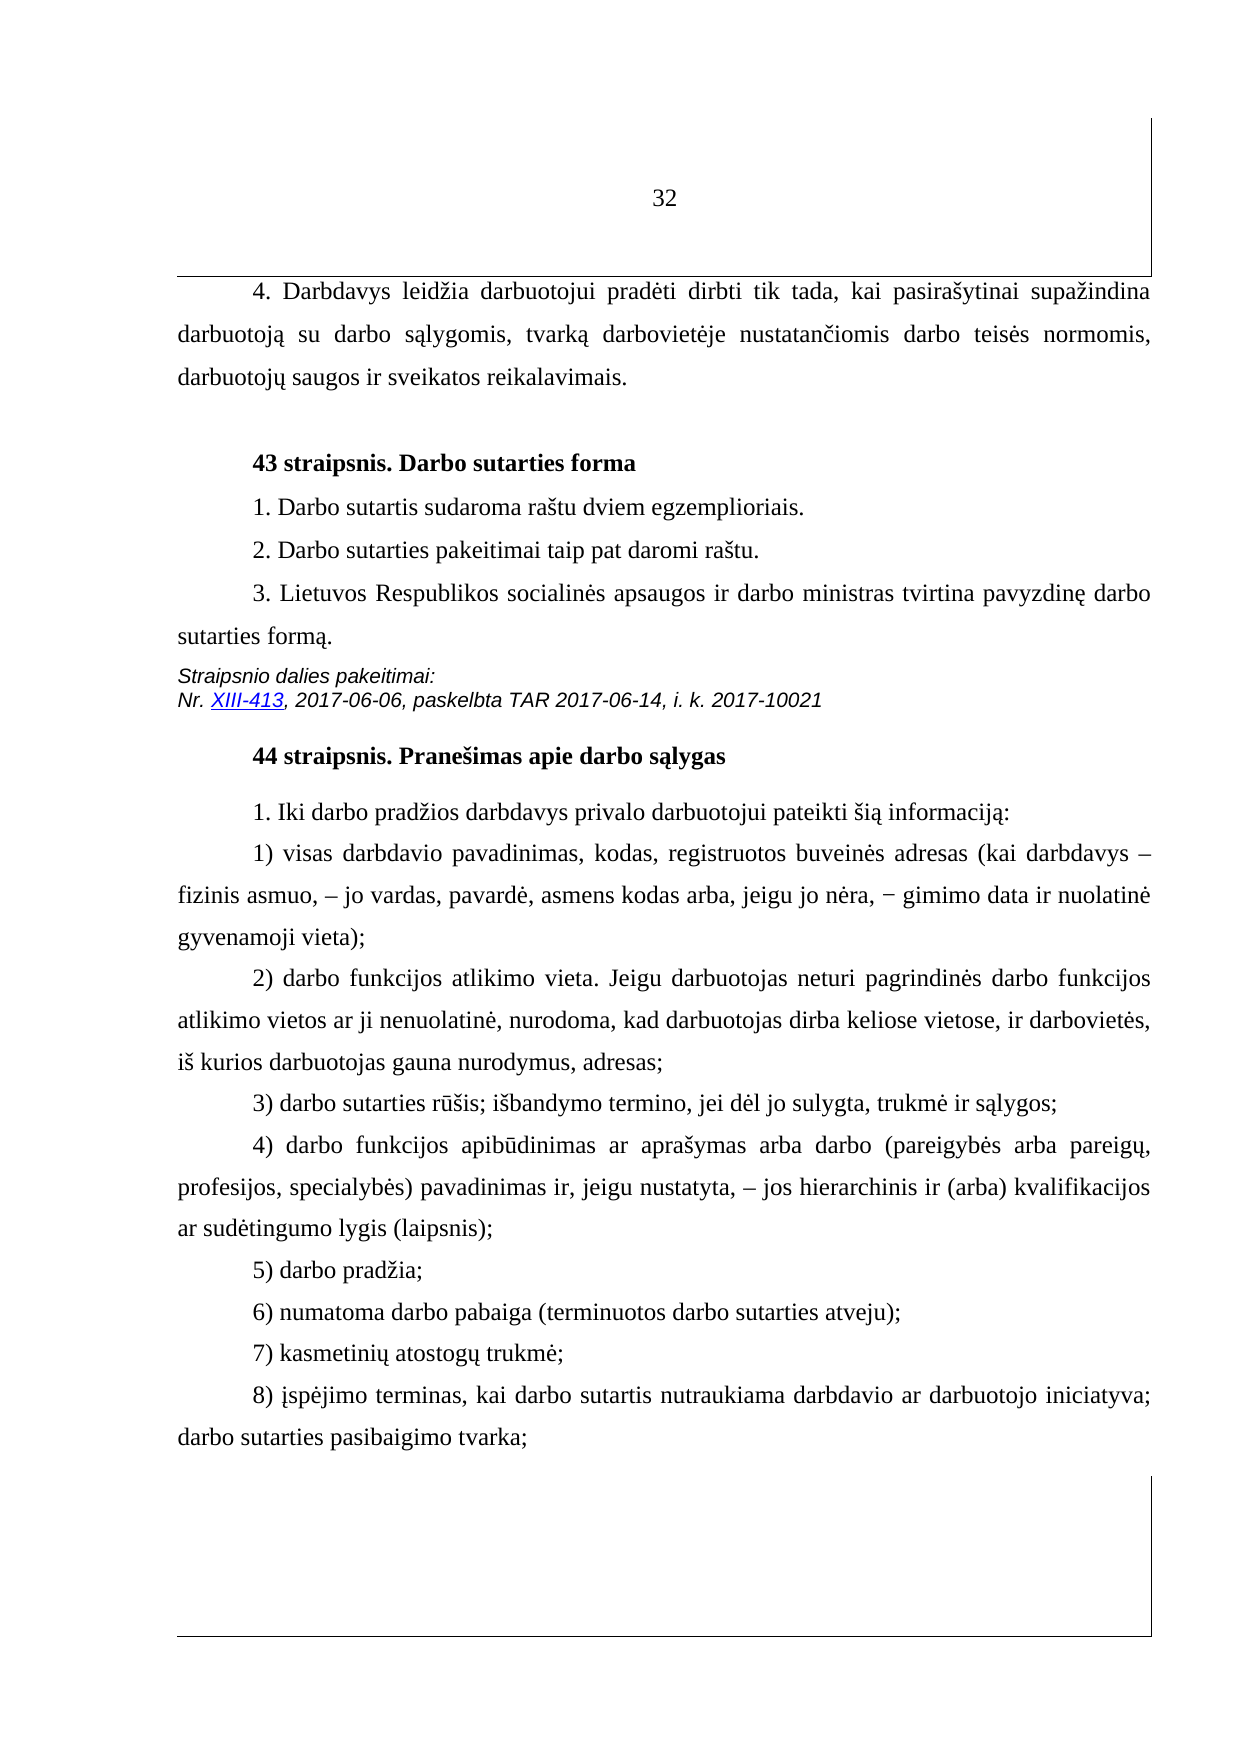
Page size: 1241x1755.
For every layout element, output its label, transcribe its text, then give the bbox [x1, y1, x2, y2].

text 6) numatoma darbo pabaiga (terminuotos darbo sutarties atveju); [177, 1284, 1152, 1326]
text 1. Darbo sutartis sudaroma raštu dviem egzemplioriais. [177, 492, 1152, 520]
text 3) darbo sutarties rūšis; išbandymo termino, jei dėl jo sulygta, trukmė ir sąlygos; [177, 1076, 1152, 1117]
text 7) kasmetinių atostogų trukmė; [177, 1326, 1152, 1367]
text Straipsnio dalies pakeitimai: [177, 664, 1152, 688]
text 2) darbo funkcijos atlikimo vieta. Jeigu darbuotojas neturi pagrindinės darbo funkcijos atlikimo vietos ar ji nenuolatinė, nurodoma, kad darbuotojas dirba keliose vietose, ir darbovietės, iš kurios darbuotojas gauna nurodymus, adresas; [177, 951, 1152, 1076]
text 1) visas darbdavio pavadinimas, kodas, registruotos buveinės adresas (kai darbdavys – fizinis asmuo, – jo vardas, pavardė, asmens kodas arba, jeigu jo nėra, − gimimo data ir nuolatinė gyvenamoji vieta); [177, 826, 1152, 951]
text 2. Darbo sutarties pakeitimai taip pat daromi raštu. [177, 535, 1152, 563]
text 4. Darbdavys leidžia darbuotojui pradėti dirbti tik tada, kai pasirašytinai supažindina darbuotoją su darbo sąlygomis, tvarką darbovietėje nustatančiomis darbo teisės normomis, darbuotojų saugos ir sveikatos reikalavimais. [177, 276, 1152, 391]
text 1. Iki darbo pradžios darbdavys privalo darbuotojui pateikti šią informaciją: [177, 784, 1152, 826]
text 8) įspėjimo terminas, kai darbo sutartis nutraukiama darbdavio ar darbuotojo iniciatyva; darbo sutarties pasibaigimo tvarka; [177, 1367, 1152, 1451]
text Nr. XIII-413, 2017-06-06, paskelbta TAR 2017-06-14, i. k. 2017-10021 [177, 688, 1152, 712]
text 3. Lietuvos Respublikos socialinės apsaugos ir darbo ministras tvirtina pavyzdinę darbo sutarties formą. [177, 578, 1152, 650]
subtitle 43 straipsnis. Darbo sutarties forma [177, 448, 1152, 477]
text 4) darbo funkcijos apibūdinimas ar aprašymas arba darbo (pareigybės arba pareigų, profesijos, specialybės) pavadinimas ir, jeigu nustatyta, – jos hierarchinis ir (arba) kvalifikacijos ar sudėtingumo lygis (laipsnis); [177, 1117, 1152, 1242]
subtitle 44 straipsnis. Pranešimas apie darbo sąlygas [177, 741, 1152, 769]
text 5) darbo pradžia; [177, 1242, 1152, 1284]
